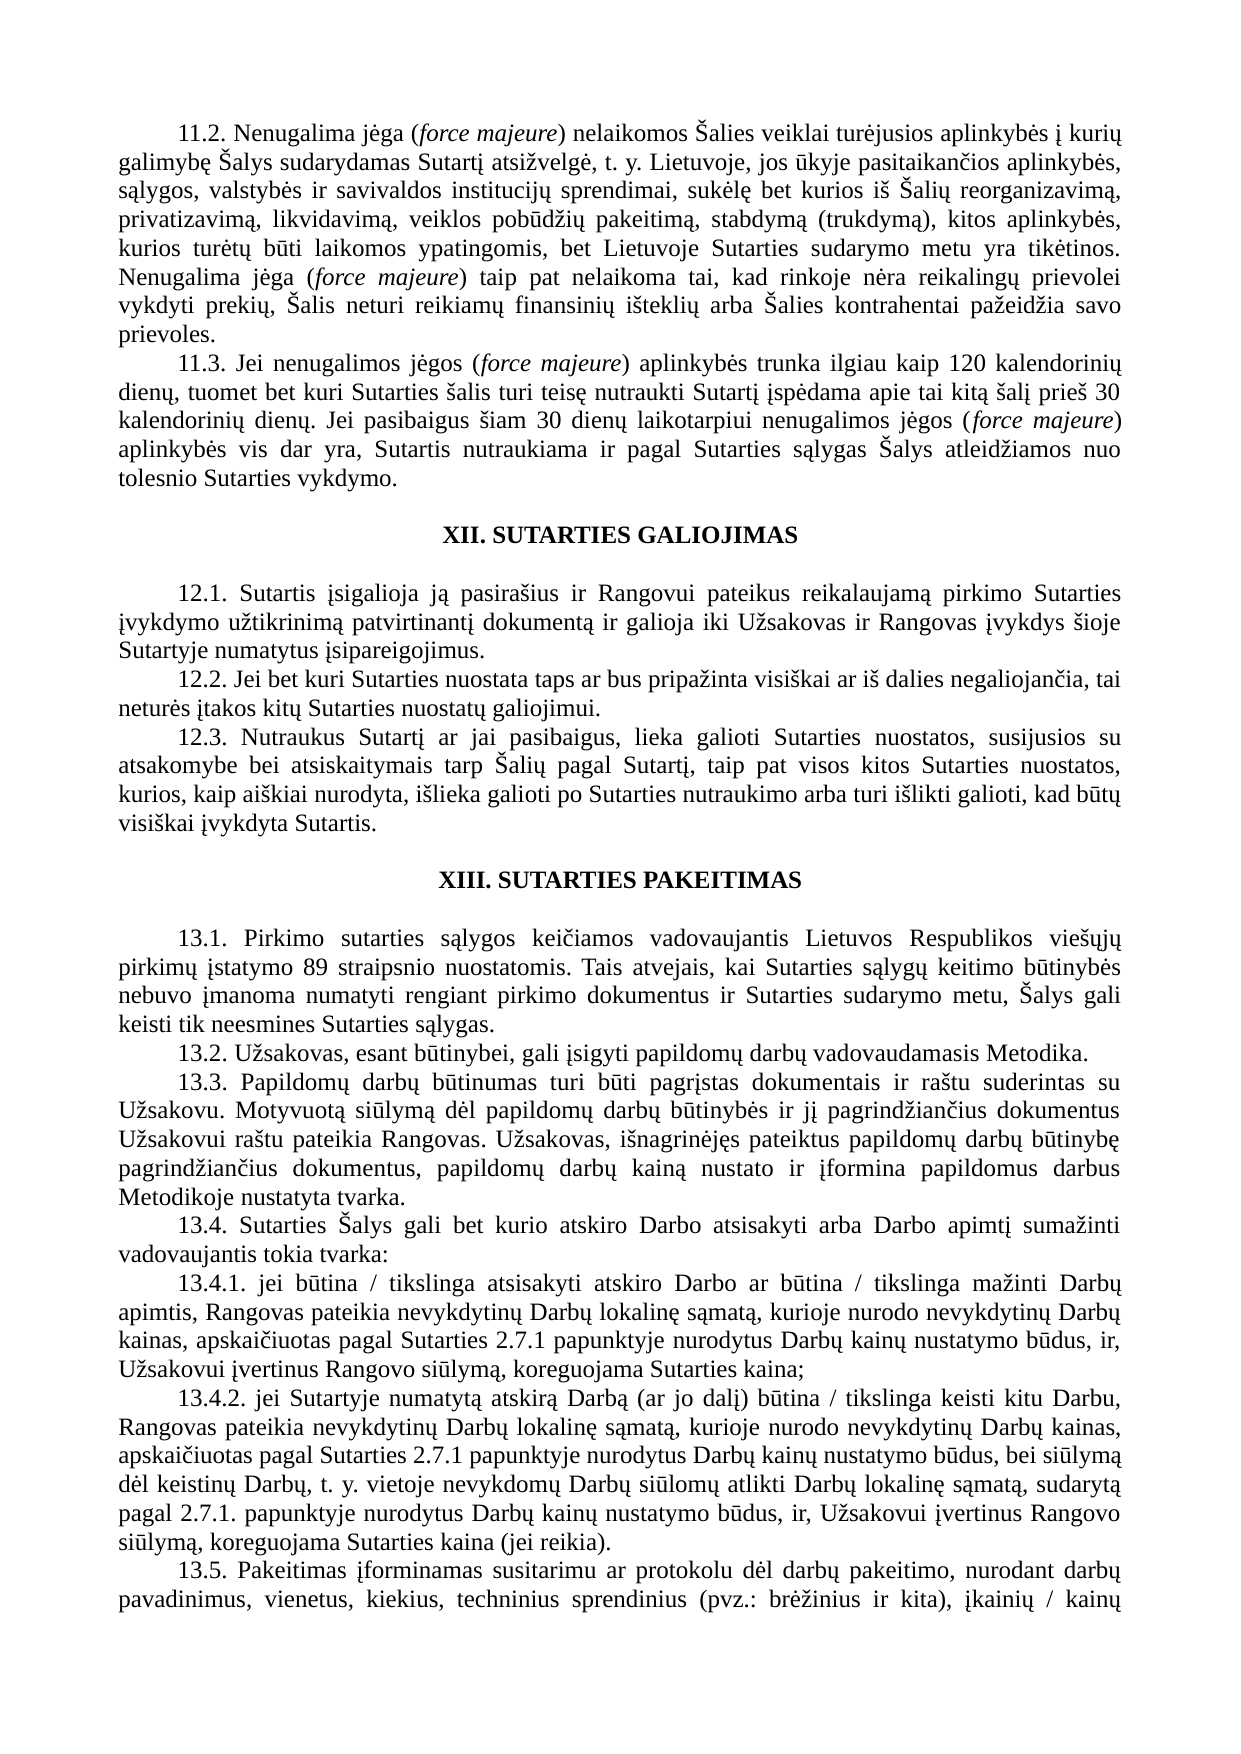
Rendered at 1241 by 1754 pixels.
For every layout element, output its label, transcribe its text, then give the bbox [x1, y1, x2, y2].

text 13.2. Užsakovas, esant būtinybei, gali įsigyti papildomų darbų vadovaudamasis Metodika. [118, 1038, 1122, 1067]
text 13.4.1. jei būtina / tikslinga atsisakyti atskiro Darbo ar būtina / tikslinga mažinti Darbų apimtis, Rangovas pateikia nevykdytinų Darbų lokalinę sąmatą, kurioje nurodo nevykdytinų Darbų kainas, apskaičiuotas pagal Sutarties 2.7.1 papunktyje nurodytus Darbų kainų nustatymo būdus, ir, Užsakovui įvertinus Rangovo siūlymą, koreguojama Sutarties kaina; [118, 1268, 1122, 1383]
text 12.3. Nutraukus Sutartį ar jai pasibaigus, lieka galioti Sutarties nuostatos, susijusios su atsakomybe bei atsiskaitymais tarp Šalių pagal Sutartį, taip pat visos kitos Sutarties nuostatos, kurios, kaip aiškiai nurodyta, išlieka galioti po Sutarties nutraukimo arba turi išlikti galioti, kad būtų visiškai įvykdyta Sutartis. [118, 722, 1122, 837]
text 13.4.2. jei Sutartyje numatytą atskirą Darbą (ar jo dalį) būtina / tikslinga keisti kitu Darbu, Rangovas pateikia nevykdytinų Darbų lokalinę sąmatą, kurioje nurodo nevykdytinų Darbų kainas, apskaičiuotas pagal Sutarties 2.7.1 papunktyje nurodytus Darbų kainų nustatymo būdus, bei siūlymą dėl keistinų Darbų, t. y. vietoje nevykdomų Darbų siūlomų atlikti Darbų lokalinę sąmatą, sudarytą pagal 2.7.1. papunktyje nurodytus Darbų kainų nustatymo būdus, ir, Užsakovui įvertinus Rangovo siūlymą, koreguojama Sutarties kaina (jei reikia). [118, 1383, 1122, 1556]
text 13.3. Papildomų darbų būtinumas turi būti pagrįstas dokumentais ir raštu suderintas su Užsakovu. Motyvuotą siūlymą dėl papildomų darbų būtinybės ir jį pagrindžiančius dokumentus Užsakovui raštu pateikia Rangovas. Užsakovas, išnagrinėjęs pateiktus papildomų darbų būtinybę pagrindžiančius dokumentus, papildomų darbų kainą nustato ir įformina papildomus darbus Metodikoje nustatyta tvarka. [118, 1067, 1122, 1211]
text 13.1. Pirkimo sutarties sąlygos keičiamos vadovaujantis Lietuvos Respublikos viešųjų pirkimų įstatymo 89 straipsnio nuostatomis. Tais atvejais, kai Sutarties sąlygų keitimo būtinybės nebuvo įmanoma numatyti rengiant pirkimo dokumentus ir Sutarties sudarymo metu, Šalys gali keisti tik neesmines Sutarties sąlygas. [118, 923, 1122, 1038]
text 13.4. Sutarties Šalys gali bet kurio atskiro Darbo atsisakyti arba Darbo apimtį sumažinti vadovaujantis tokia tvarka: [118, 1211, 1122, 1268]
text 12.1. Sutartis įsigalioja ją pasirašius ir Rangovui pateikus reikalaujamą pirkimo Sutarties įvykdymo užtikrinimą patvirtinantį dokumentą ir galioja iki Užsakovas ir Rangovas įvykdys šioje Sutartyje numatytus įsipareigojimus. [118, 578, 1122, 664]
text 11.2. Nenugalima jėga (force majeure) nelaikomos Šalies veiklai turėjusios aplinkybės į kurių galimybę Šalys sudarydamas Sutartį atsižvelgė, t. y. Lietuvoje, jos ūkyje pasitaikančios aplinkybės, sąlygos, valstybės ir savivaldos institucijų sprendimai, sukėlę bet kurios iš Šalių reorganizavimą, privatizavimą, likvidavimą, veiklos pobūdžių pakeitimą, stabdymą (trukdymą), kitos aplinkybės, kurios turėtų būti laikomos ypatingomis, bet Lietuvoje Sutarties sudarymo metu yra tikėtinos. Nenugalima jėga (force majeure) taip pat nelaikoma tai, kad rinkoje nėra reikalingų prievolei vykdyti prekių, Šalis neturi reikiamų finansinių išteklių arba Šalies kontrahentai pažeidžia savo prievoles. [118, 118, 1122, 348]
text 13.5. Pakeitimas įforminamas susitarimu ar protokolu dėl darbų pakeitimo, nurodant darbų pavadinimus, vienetus, kiekius, techninius sprendinius (pvz.: brėžinius ir kita), įkainių / kainų [118, 1556, 1122, 1613]
text 12.2. Jei bet kuri Sutarties nuostata taps ar bus pripažinta visiškai ar iš dalies negaliojančia, tai neturės įtakos kitų Sutarties nuostatų galiojimui. [118, 664, 1122, 722]
text 11.3. Jei nenugalimos jėgos (force majeure) aplinkybės trunka ilgiau kaip 120 kalendorinių dienų, tuomet bet kuri Sutarties šalis turi teisę nutraukti Sutartį įspėdama apie tai kitą šalį prieš 30 kalendorinių dienų. Jei pasibaigus šiam 30 dienų laikotarpiui nenugalimos jėgos (force majeure) aplinkybės vis dar yra, Sutartis nutraukiama ir pagal Sutarties sąlygas Šalys atleidžiamos nuo tolesnio Sutarties vykdymo. [118, 348, 1122, 492]
list XII. SUTARTIES GALIOJIMAS [118, 521, 1122, 549]
text XIII. SUTARTIES PAKEITIMAS [118, 866, 1122, 894]
